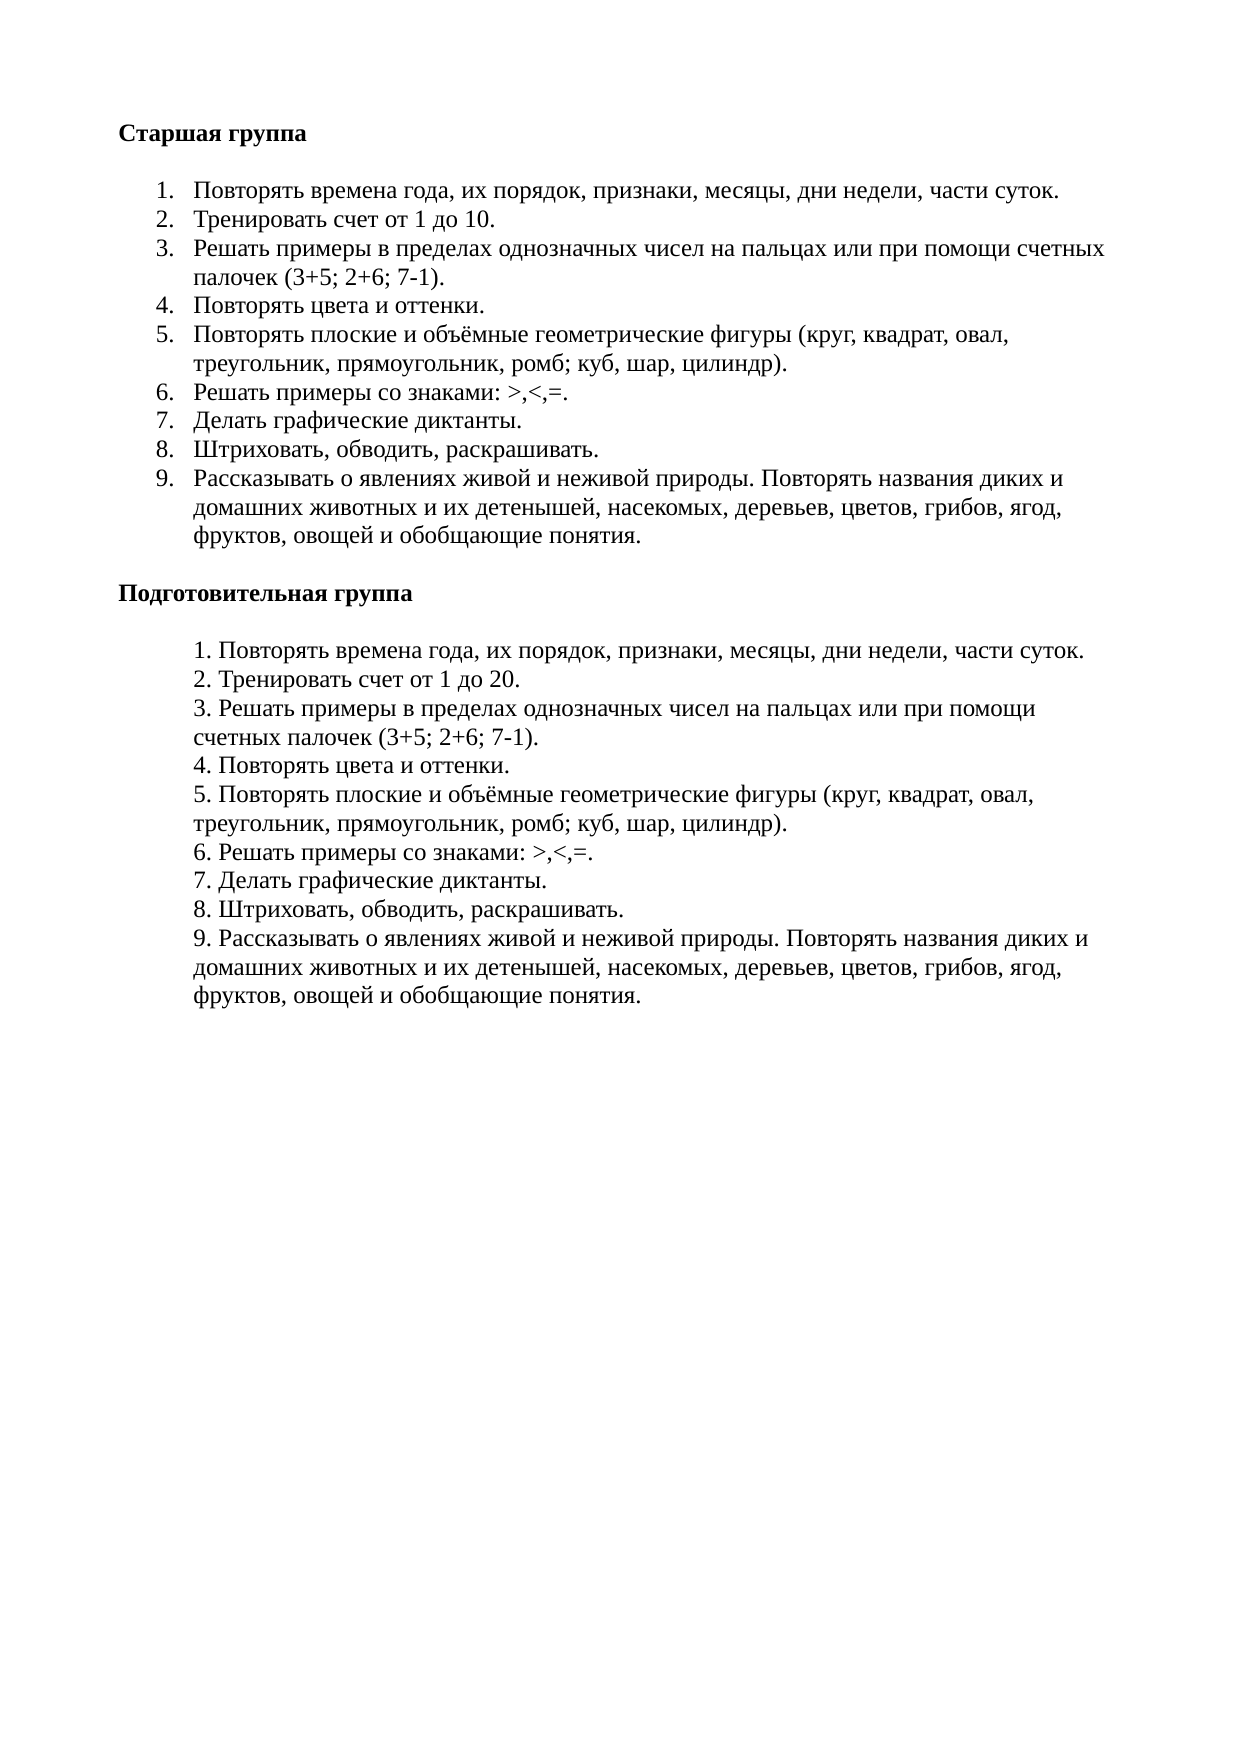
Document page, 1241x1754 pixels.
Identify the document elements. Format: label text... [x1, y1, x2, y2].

list 5. Повторять плоские и объёмные геометрические фигуры (круг, квадрат, овал, треугольник, прямоугольник, ромб; куб, шар, цилиндр). [156, 779, 1122, 837]
list Тренировать счет от 1 до 10. [156, 204, 1122, 233]
list 1. Повторять времена года, их порядок, признаки, месяцы, дни недели, части суток. [156, 636, 1122, 664]
list 9. Рассказывать о явлениях живой и неживой природы. Повторять названия диких и домашних животных и их детенышей, насекомых, деревьев, цветов, грибов, ягод, фруктов, овощей и обобщающие понятия. [156, 923, 1122, 1009]
list Рассказывать о явлениях живой и неживой природы. Повторять названия диких и домашних животных и их детенышей, насекомых, деревьев, цветов, грибов, ягод, фруктов, овощей и обобщающие понятия. [156, 463, 1122, 549]
list 4. Повторять цвета и оттенки. [156, 751, 1122, 779]
list 3. Решать примеры в пределах однозначных чисел на пальцах или при помощи счетных палочек (3+5; 2+6; 7-1). [156, 693, 1122, 751]
list Повторять цвета и оттенки. [156, 291, 1122, 319]
list 7. Делать графические диктанты. [156, 866, 1122, 894]
list Штриховать, обводить, раскрашивать. [156, 434, 1122, 463]
list 6. Решать примеры со знаками: >,<,=. [156, 837, 1122, 866]
text Подготовительная группа [118, 578, 1122, 607]
list Решать примеры со знаками: >,<,=. [156, 377, 1122, 406]
list Делать графические диктанты. [156, 406, 1122, 434]
list 2. Тренировать счет от 1 до 20. [156, 664, 1122, 693]
list Решать примеры в пределах однозначных чисел на пальцах или при помощи счетных палочек (3+5; 2+6; 7-1). [156, 233, 1122, 291]
list 8. Штриховать, обводить, раскрашивать. [156, 894, 1122, 923]
text Старшая группа [118, 118, 1122, 147]
list Повторять времена года, их порядок, признаки, месяцы, дни недели, части суток. [156, 176, 1122, 204]
list Повторять плоские и объёмные геометрические фигуры (круг, квадрат, овал, треугольник, прямоугольник, ромб; куб, шар, цилиндр). [156, 319, 1122, 377]
